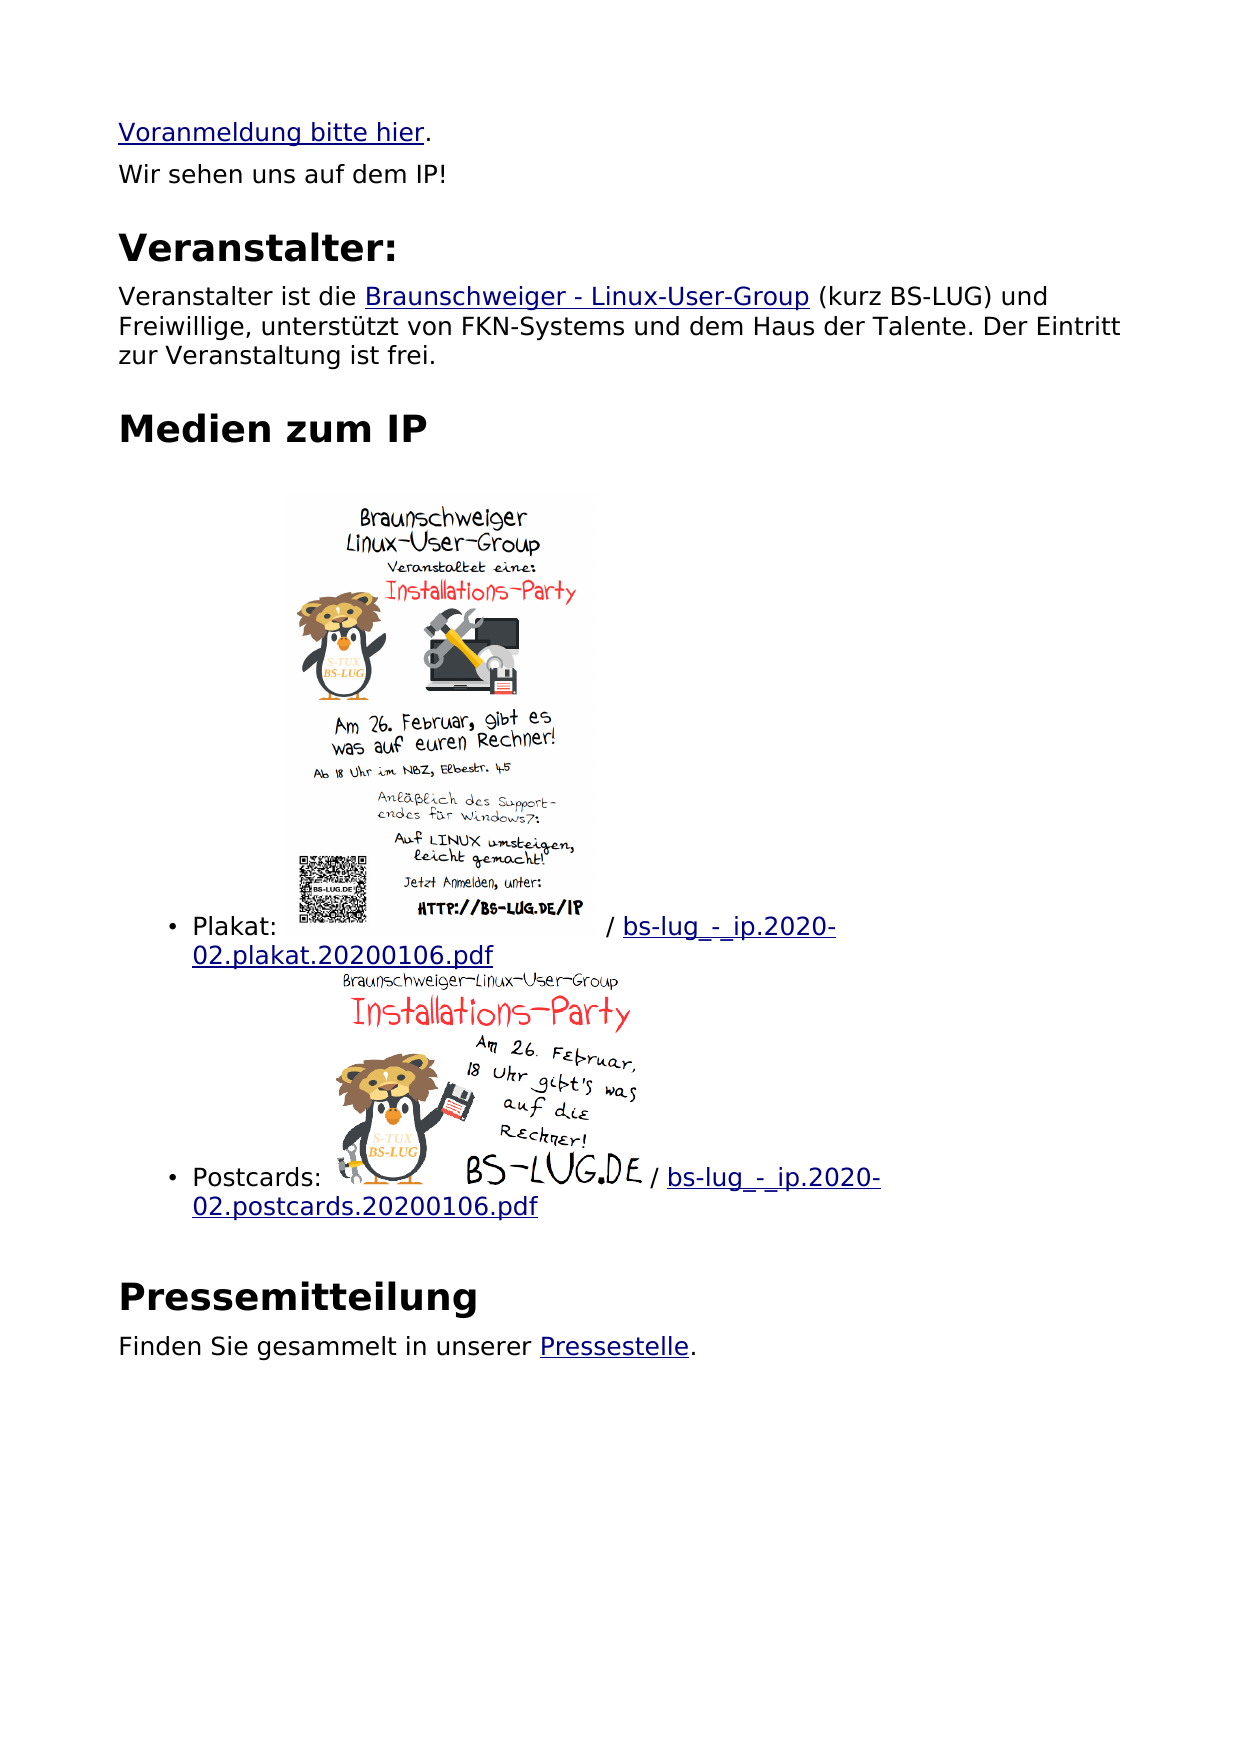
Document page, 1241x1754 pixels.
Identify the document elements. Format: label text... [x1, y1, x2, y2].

subtitle Pressemitteilung [118, 1276, 1122, 1319]
text Veranstalter ist die Braunschweiger - Linux-User-Group (kurz BS-LUG) und Freiwillige, unterstützt von FKN-Systems und dem Haus der Talente. Der Eintritt zur Veranstaltung ist frei. [118, 283, 1122, 370]
list Plakat: / bs-lug_-_ip.2020-02.plakat.20200106.pdf [177, 493, 1122, 970]
text Voranmeldung bitte hier. [118, 118, 1122, 147]
text Wir sehen uns auf dem IP! [118, 160, 1122, 189]
list Postcards: / bs-lug_-_ip.2020-02.postcards.20200106.pdf [177, 970, 1122, 1221]
picture [285, 493, 598, 936]
text Finden Sie gesammelt in unserer Pressestelle. [118, 1332, 1122, 1361]
subtitle Veranstalter: [118, 226, 1122, 270]
picture [329, 970, 643, 1186]
subtitle Medien zum IP [118, 408, 1122, 451]
